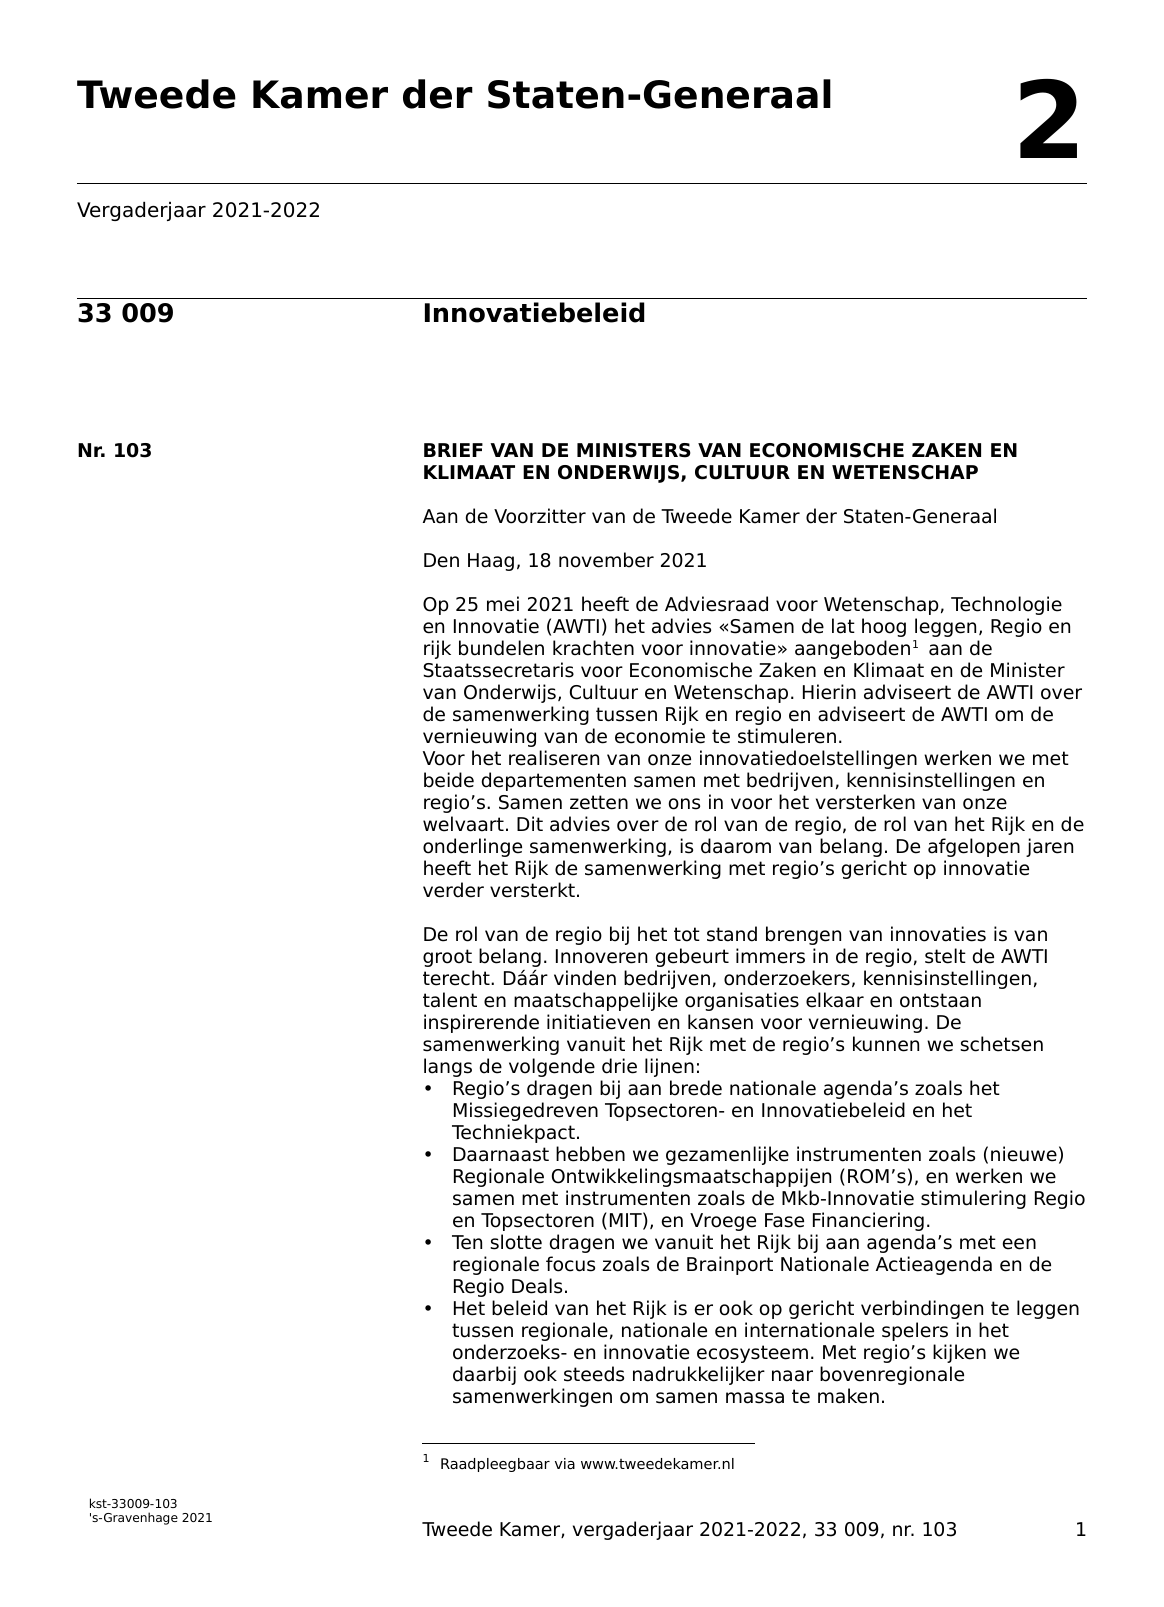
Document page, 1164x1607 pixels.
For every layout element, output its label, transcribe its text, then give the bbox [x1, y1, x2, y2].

table_header Tweede Kamer der Staten-Generaal [77, 59, 886, 183]
text Op 25 mei 2021 heeft de Adviesraad voor Wetenschap, Technologie en Innovatie (AWTI) het advies «Samen de lat hoog leggen, Regio en rijk bundelen krachten voor innovatie» aangeboden aan de Staatssecretaris voor Economische Zaken en Klimaat en de Minister van Onderwijs, Cultuur en Wetenschap. Hierin adviseert de AWTI over de samenwerking tussen Rijk en regio en adviseert de AWTI om de vernieuwing van de economie te stimuleren. [422, 594, 1087, 748]
text • Regio’s dragen bij aan brede nationale agenda’s zoals het Missiegedreven Topsectoren- en Innovatiebeleid en het Techniekpact. [422, 1078, 1087, 1144]
text • Daarnaast hebben we gezamenlijke instrumenten zoals (nieuwe) Regionale Ontwikkelingsmaatschappijen (ROM’s), en werken we samen met instrumenten zoals de Mkb-Innovatie stimulering Regio en Topsectoren (MIT), en Vroege Fase Financiering. [422, 1144, 1087, 1232]
text • Ten slotte dragen we vanuit het Rijk bij aan agenda’s met een regionale focus zoals de Brainport Nationale Actieagenda en de Regio Deals. [422, 1232, 1087, 1298]
text Raadpleegbaar via www.tweedekamer.nl [422, 1452, 1087, 1474]
table_header 2 [886, 59, 1087, 183]
text kst-33009-103 [88, 1497, 323, 1511]
subtitle 33 009 Innovatiebeleid [77, 299, 1087, 329]
text De rol van de regio bij het tot stand brengen van innovaties is van groot belang. Innoveren gebeurt immers in de regio, stelt de AWTI terecht. Dáár vinden bedrijven, onderzoekers, kennisinstellingen, talent en maatschappelijke organisaties elkaar en ontstaan inspirerende initiatieven en kansen voor vernieuwing. De samenwerking vanuit het Rijk met de regio’s kunnen we schetsen langs de volgende drie lijnen: [422, 924, 1087, 1078]
table_cell Vergaderjaar 2021-2022 [77, 184, 1087, 298]
text Voor het realiseren van onze innovatiedoelstellingen werken we met beide departementen samen met bedrijven, kennisinstellingen en regio’s. Samen zetten we ons in voor het versterken van onze welvaart. Dit advies over de rol van de regio, de rol van het Rijk en de onderlinge samenwerking, is daarom van belang. De afgelopen jaren heeft het Rijk de samenwerking met regio’s gericht op innovatie verder versterkt. [422, 748, 1087, 902]
subtitle Nr. 103 BRIEF VAN DE MINISTERS VAN ECONOMISCHE ZAKEN EN KLIMAAT EN ONDERWIJS, CULTUUR EN WETENSCHAP [77, 440, 1087, 484]
text 's-Gravenhage 2021 [88, 1511, 323, 1525]
text • Het beleid van het Rijk is er ook op gericht verbindingen te leggen tussen regionale, nationale en internationale spelers in het onderzoeks- en innovatie ecosysteem. Met regio’s kijken we daarbij ook steeds nadrukkelijker naar bovenregionale samenwerkingen om samen massa te maken. [422, 1298, 1087, 1408]
text Den Haag, 18 november 2021 [422, 550, 1087, 572]
text Aan de Voorzitter van de Tweede Kamer der Staten-Generaal [422, 506, 1087, 528]
